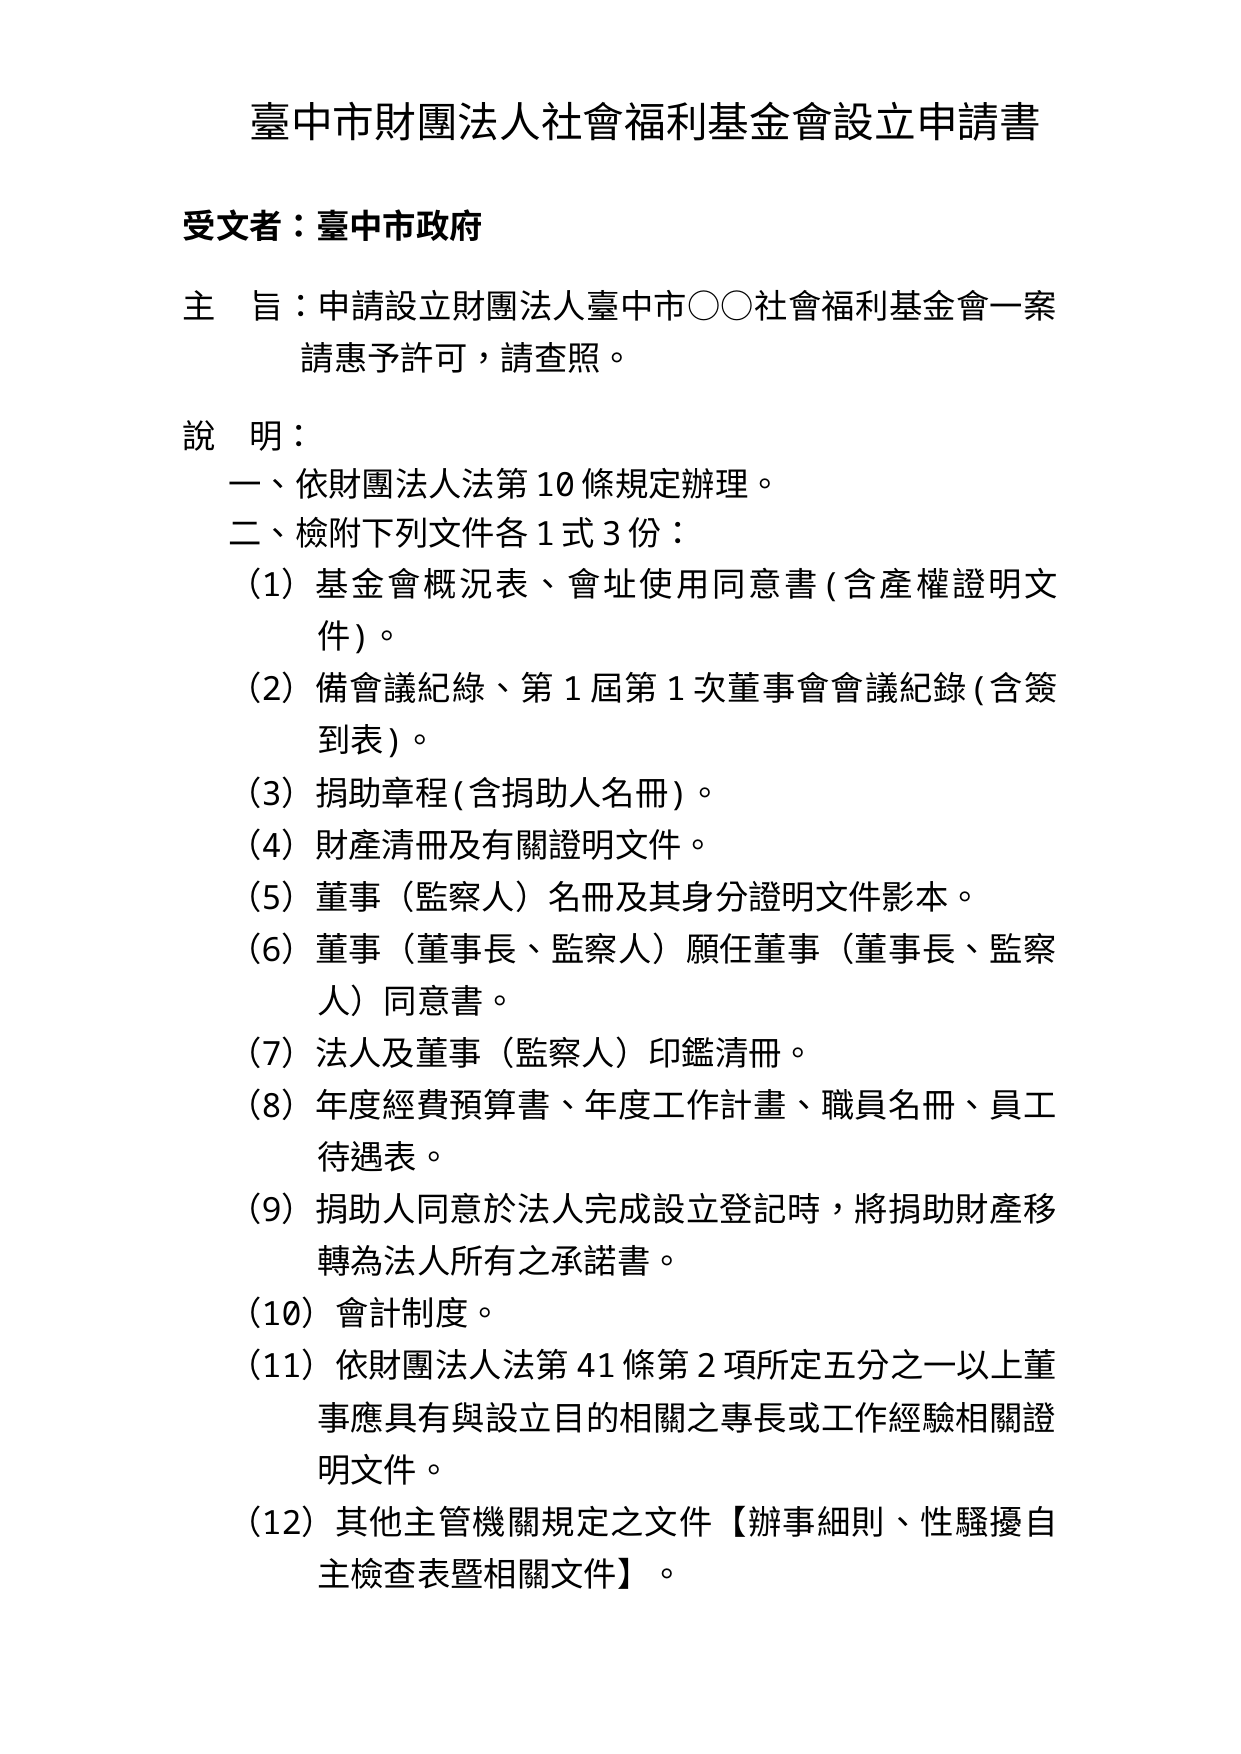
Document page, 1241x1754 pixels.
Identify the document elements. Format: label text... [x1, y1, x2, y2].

list 會計制度。 [228, 1284, 1058, 1336]
text 臺中市財團法人社會福利基金會設立申請書 [183, 96, 1058, 148]
list 董事（監察人）名冊及其身分證明文件影本。 [228, 867, 1058, 919]
list 其他主管機關規定之文件【辦事細則、性騷擾自主檢查表暨相關文件】。 [228, 1492, 1058, 1597]
text 說 明： [183, 410, 1058, 458]
list 依財團法人法第41條第2項所定五分之一以上董事應具有與設立目的相關之專長或工作經驗相關證明文件。 [228, 1336, 1058, 1492]
list 年度經費預算書、年度工作計畫、職員名冊、員工待遇表。 [228, 1076, 1058, 1180]
list 董事（董事長、監察人）願任董事（董事長、監察人）同意書。 [228, 919, 1058, 1024]
list 捐助章程(含捐助人名冊)。 [228, 763, 1058, 815]
text 受文者：臺中市政府 [183, 200, 1058, 248]
list 基金會概況表、會址使用同意書(含產權證明文件)。 [228, 555, 1058, 659]
list 財產清冊及有關證明文件。 [228, 815, 1058, 867]
text 主 旨：申請設立財團法人臺中市○○社會福利基金會一案，請惠予許可，請查照。 [183, 277, 1058, 381]
list 法人及董事（監察人）印鑑清冊。 [228, 1024, 1058, 1076]
list 捐助人同意於法人完成設立登記時，將捐助財產移轉為法人所有之承諾書。 [228, 1180, 1058, 1284]
text 一、依財團法人法第10條規定辦理。 [228, 458, 1058, 506]
list 備會議紀綠、第1屆第1次董事會會議紀錄(含簽到表)。 [228, 659, 1058, 763]
text 二、檢附下列文件各1式3份： [228, 506, 1058, 555]
